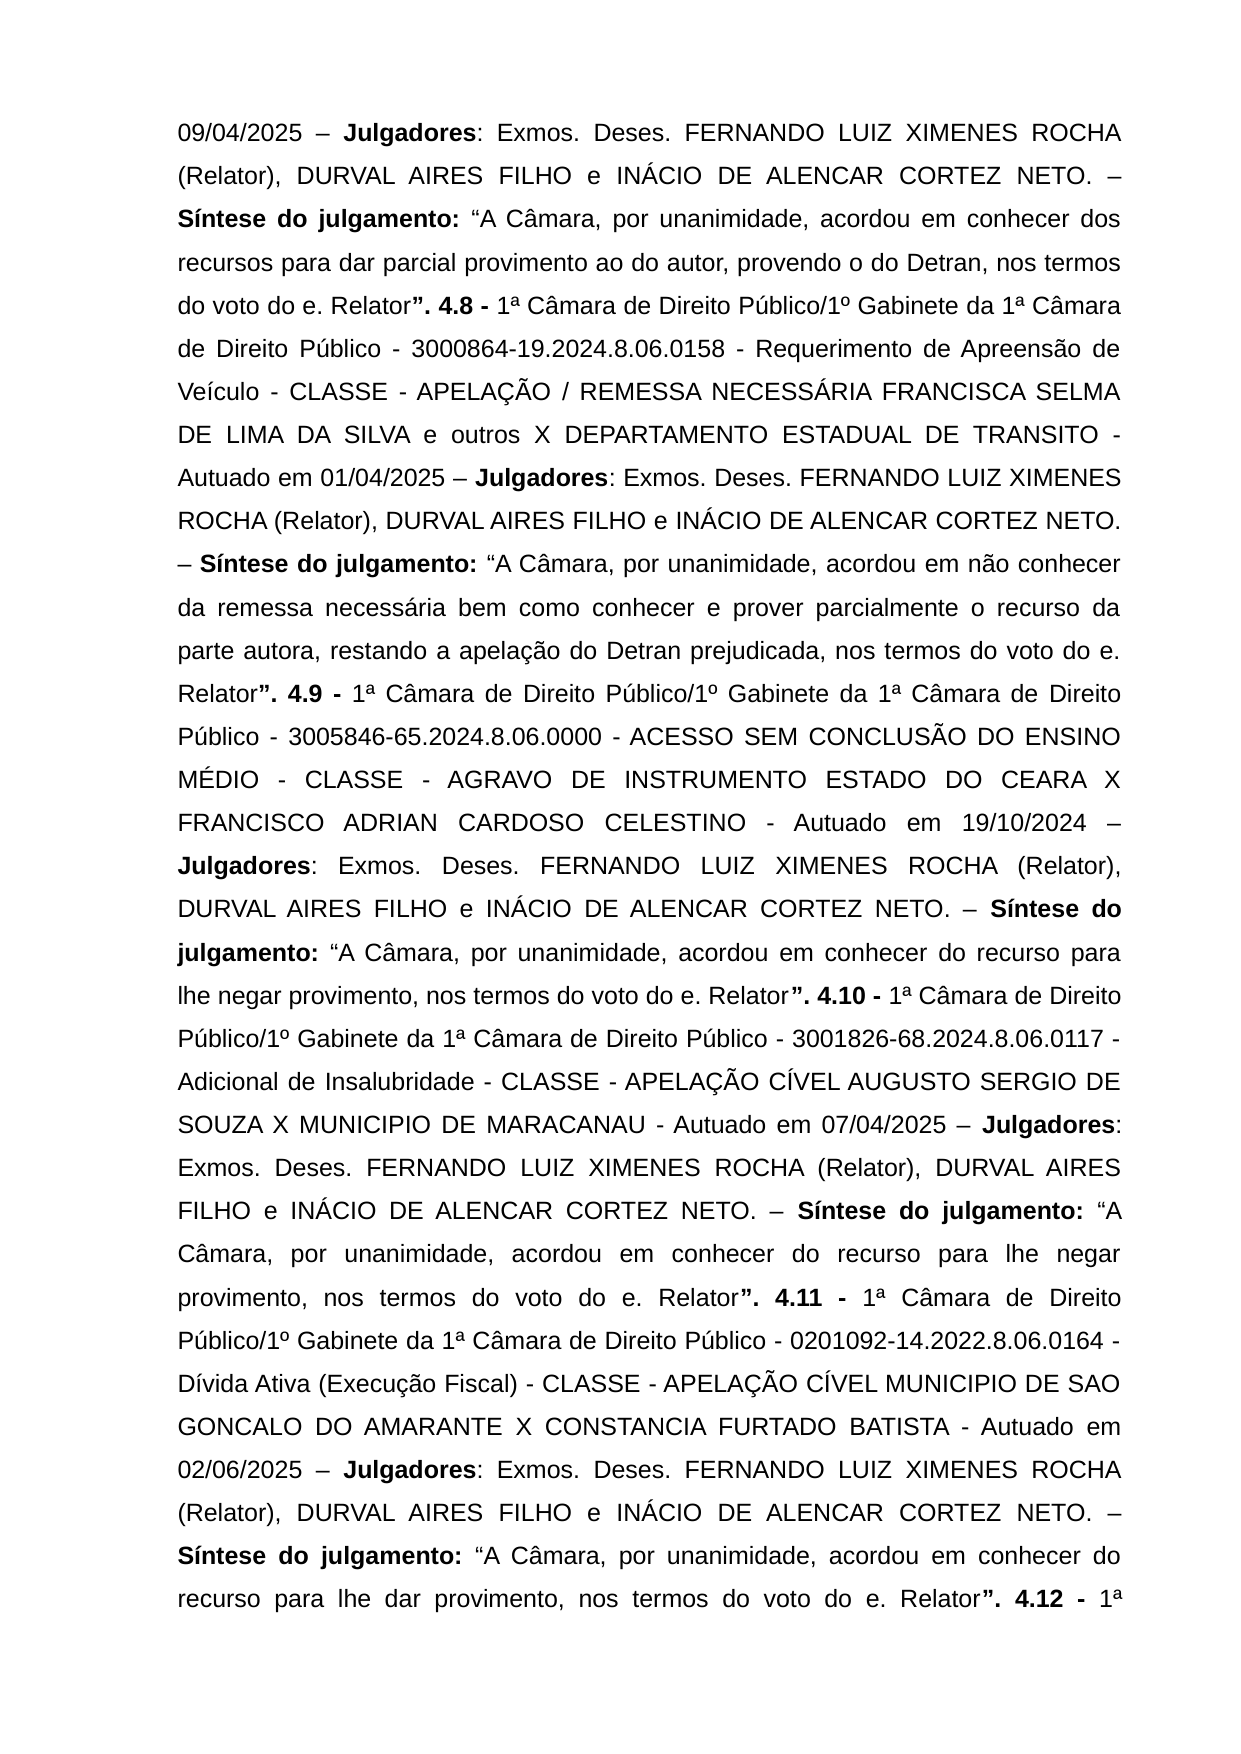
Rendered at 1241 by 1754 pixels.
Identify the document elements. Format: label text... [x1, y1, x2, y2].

text 09/04/2025 – Julgadores: Exmos. Deses. FERNANDO LUIZ XIMENES ROCHA (Relator), DURVAL AIRES FILHO e INÁCIO DE ALENCAR CORTEZ NETO. – Síntese do julgamento: “A Câmara, por unanimidade, acordou em conhecer dos recursos para dar parcial provimento ao do autor, provendo o do Detran, nos termos do voto do e. Relator”. 4.8 - 1ª Câmara de Direito Público/1º Gabinete da 1ª Câmara de Direito Público - 3000864-19.2024.8.06.0158 - Requerimento de Apreensão de Veículo - CLASSE - APELAÇÃO / REMESSA NECESSÁRIA FRANCISCA SELMA DE LIMA DA SILVA e outros X DEPARTAMENTO ESTADUAL DE TRANSITO - Autuado em 01/04/2025 – Julgadores: Exmos. Deses. FERNANDO LUIZ XIMENES ROCHA (Relator), DURVAL AIRES FILHO e INÁCIO DE ALENCAR CORTEZ NETO. – Síntese do julgamento: “A Câmara, por unanimidade, acordou em não conhecer da remessa necessária bem como conhecer e prover parcialmente o recurso da parte autora, restando a apelação do Detran prejudicada, nos termos do voto do e. Relator”. 4.9 - 1ª Câmara de Direito Público/1º Gabinete da 1ª Câmara de Direito Público - 3005846-65.2024.8.06.0000 - ACESSO SEM CONCLUSÃO DO ENSINO MÉDIO - CLASSE - AGRAVO DE INSTRUMENTO ESTADO DO CEARA X FRANCISCO ADRIAN CARDOSO CELESTINO - Autuado em 19/10/2024 – Julgadores: Exmos. Deses. FERNANDO LUIZ XIMENES ROCHA (Relator), DURVAL AIRES FILHO e INÁCIO DE ALENCAR CORTEZ NETO. – Síntese do julgamento: “A Câmara, por unanimidade, acordou em conhecer do recurso para lhe negar provimento, nos termos do voto do e. Relator”. 4.10 - 1ª Câmara de Direito Público/1º Gabinete da 1ª Câmara de Direito Público - 3001826-68.2024.8.06.0117 - Adicional de Insalubridade - CLASSE - APELAÇÃO CÍVEL AUGUSTO SERGIO DE SOUZA X MUNICIPIO DE MARACANAU - Autuado em 07/04/2025 – Julgadores: Exmos. Deses. FERNANDO LUIZ XIMENES ROCHA (Relator), DURVAL AIRES FILHO e INÁCIO DE ALENCAR CORTEZ NETO. – Síntese do julgamento: “A Câmara, por unanimidade, acordou em conhecer do recurso para lhe negar provimento, nos termos do voto do e. Relator”. 4.11 - 1ª Câmara de Direito Público/1º Gabinete da 1ª Câmara de Direito Público - 0201092-14.2022.8.06.0164 - Dívida Ativa (Execução Fiscal) - CLASSE - APELAÇÃO CÍVEL MUNICIPIO DE SAO GONCALO DO AMARANTE X CONSTANCIA FURTADO BATISTA - Autuado em 02/06/2025 – Julgadores: Exmos. Deses. FERNANDO LUIZ XIMENES ROCHA (Relator), DURVAL AIRES FILHO e INÁCIO DE ALENCAR CORTEZ NETO. – Síntese do julgamento: “A Câmara, por unanimidade, acordou em conhecer do recurso para lhe dar provimento, nos termos do voto do e. Relator”. 4.12 - 1ª [177, 118, 1122, 1613]
